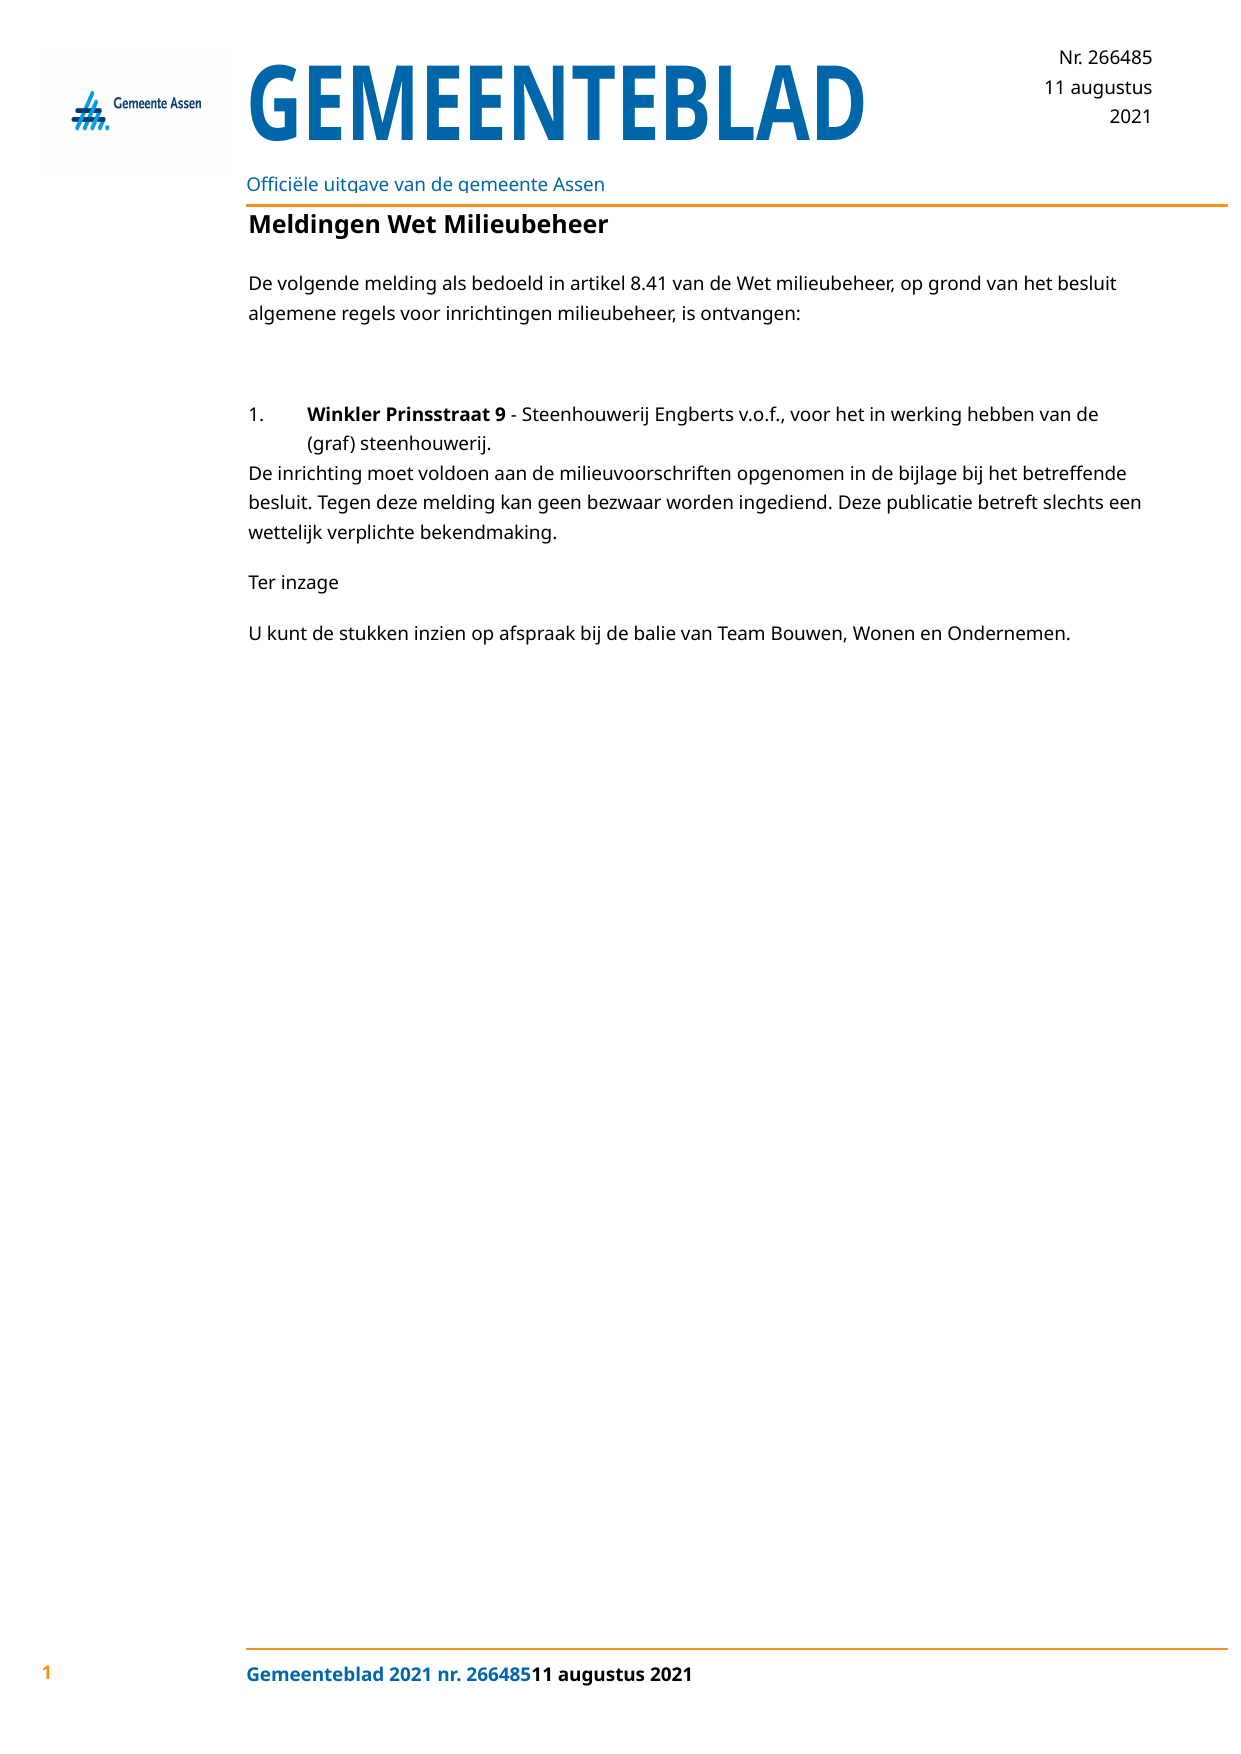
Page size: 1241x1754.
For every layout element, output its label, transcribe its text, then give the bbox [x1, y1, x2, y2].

text Meldingen Wet Milieubeheer [248, 207, 1152, 241]
text U kunt de stukken inzien op afspraak bij de balie van Team Bouwen, Wonen en Ondernemen. [248, 620, 1152, 646]
text Ter inzage [248, 569, 1152, 595]
list Winkler Prinsstraat 9 - Steenhouwerij Engberts v.o.f., voor het in werking hebben van de (graf) steenhouwerij. [248, 401, 1152, 456]
text De inrichting moet voldoen aan de milieuvoorschriften opgenomen in de bijlage bij het betreffende besluit. Tegen deze melding kan geen bezwaar worden ingediend. Deze publicatie betreft slechts een wettelijk verplichte bekendmaking. [248, 460, 1152, 545]
text De volgende melding als bedoeld in artikel 8.41 van de Wet milieubeheer, op grond van het besluit algemene regels voor inrichtingen milieubeheer, is ontvangen: [248, 270, 1152, 326]
picture [41, 47, 231, 172]
